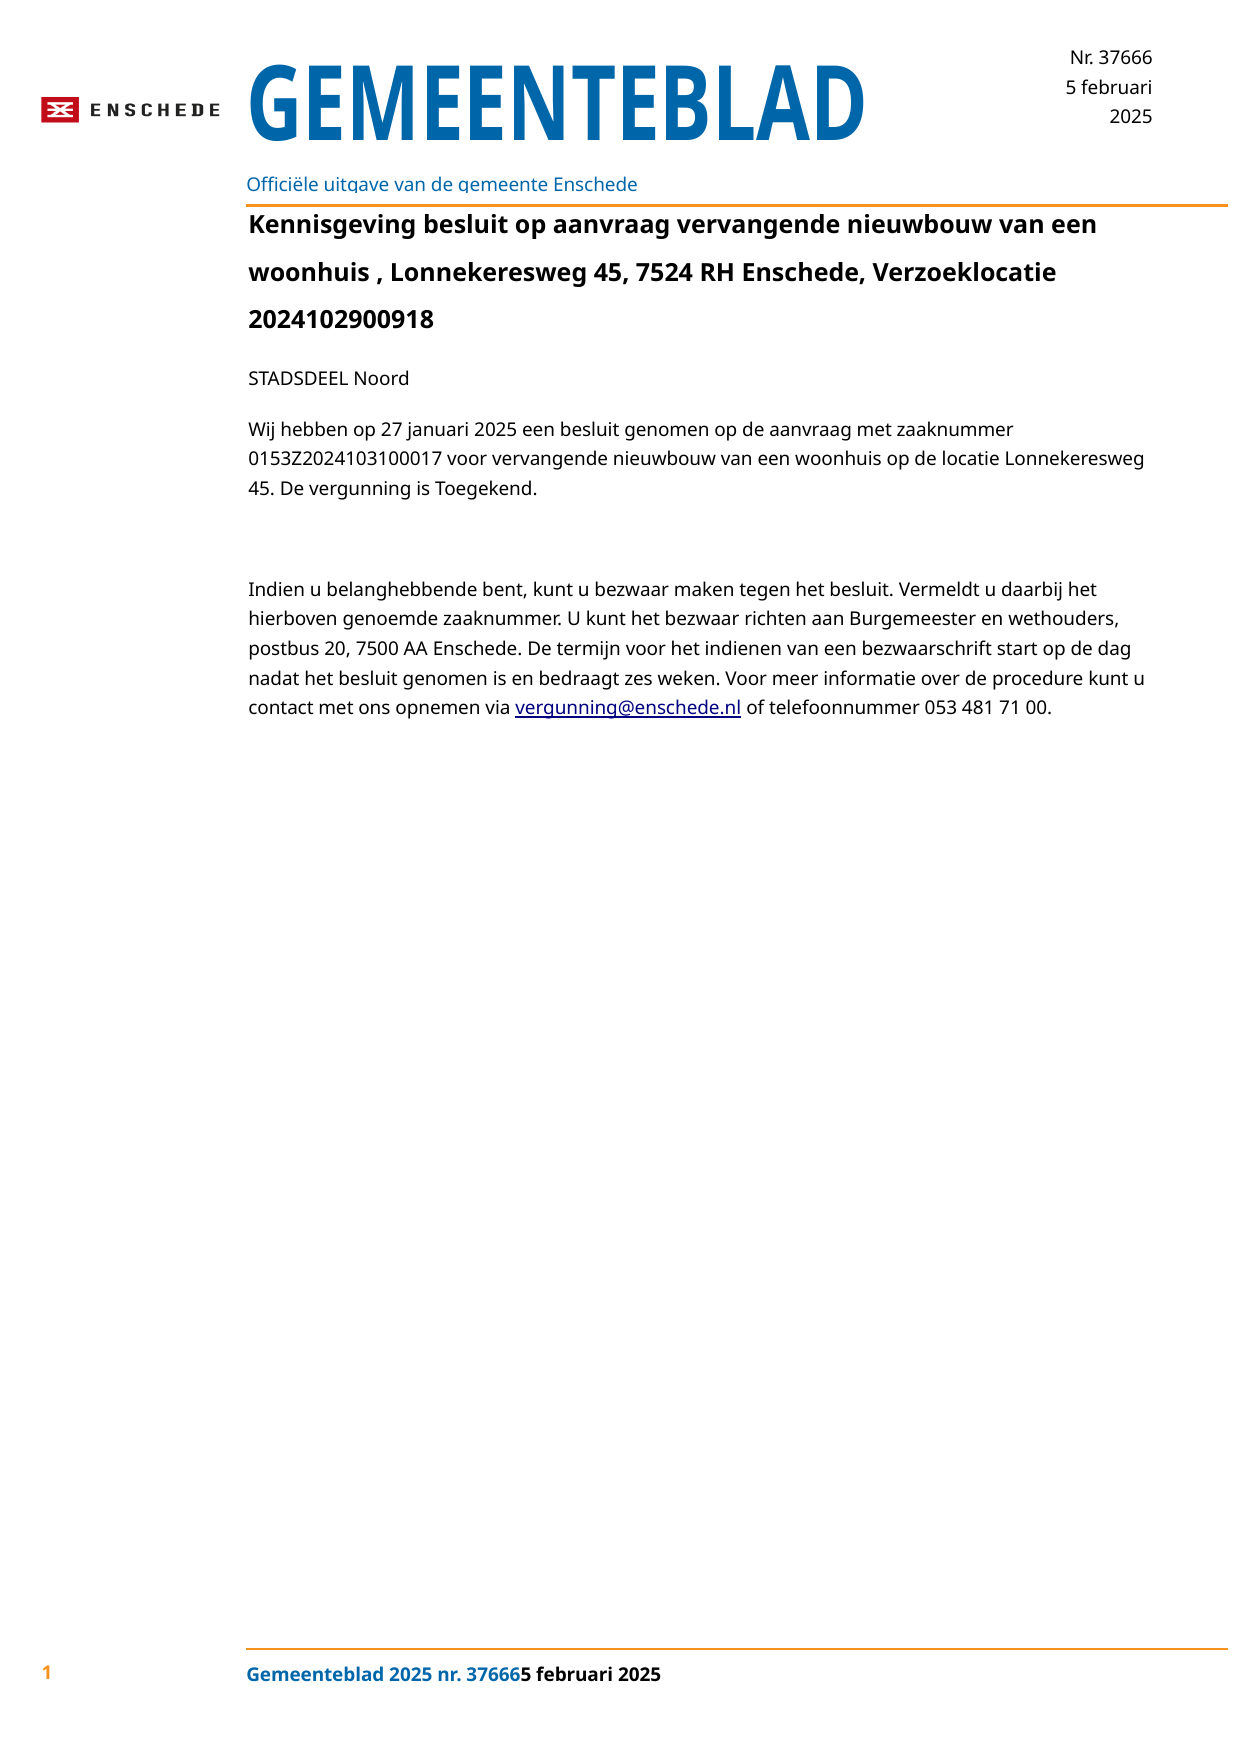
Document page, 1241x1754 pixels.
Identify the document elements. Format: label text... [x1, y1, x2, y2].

text Kennisgeving besluit op aanvraag vervangende nieuwbouw van een woonhuis , Lonnekeresweg 45, 7524 RH Enschede, Verzoeklocatie 2024102900918 [248, 207, 1152, 336]
text Indien u belanghebbende bent, kunt u bezwaar maken tegen het besluit. Vermeldt u daarbij het hierboven genoemde zaaknummer. U kunt het bezwaar richten aan Burgemeester en wethouders, postbus 20, 7500 AA Enschede. De termijn voor het indienen van een bezwaarschrift start op de dag nadat het besluit genomen is en bedraagt zes weken. Voor meer informatie over de procedure kunt u contact met ons opnemen via vergunning@enschede.nl of telefoonnummer 053 481 71 00. [248, 576, 1152, 720]
text Wij hebben op 27 januari 2025 een besluit genomen op de aanvraag met zaaknummer 0153Z2024103100017 voor vervangende nieuwbouw van een woonhuis op de locatie Lonnekeresweg 45. De vergunning is Toegekend. [248, 416, 1152, 501]
picture [41, 47, 231, 172]
text STADSDEEL Noord [248, 366, 1152, 391]
